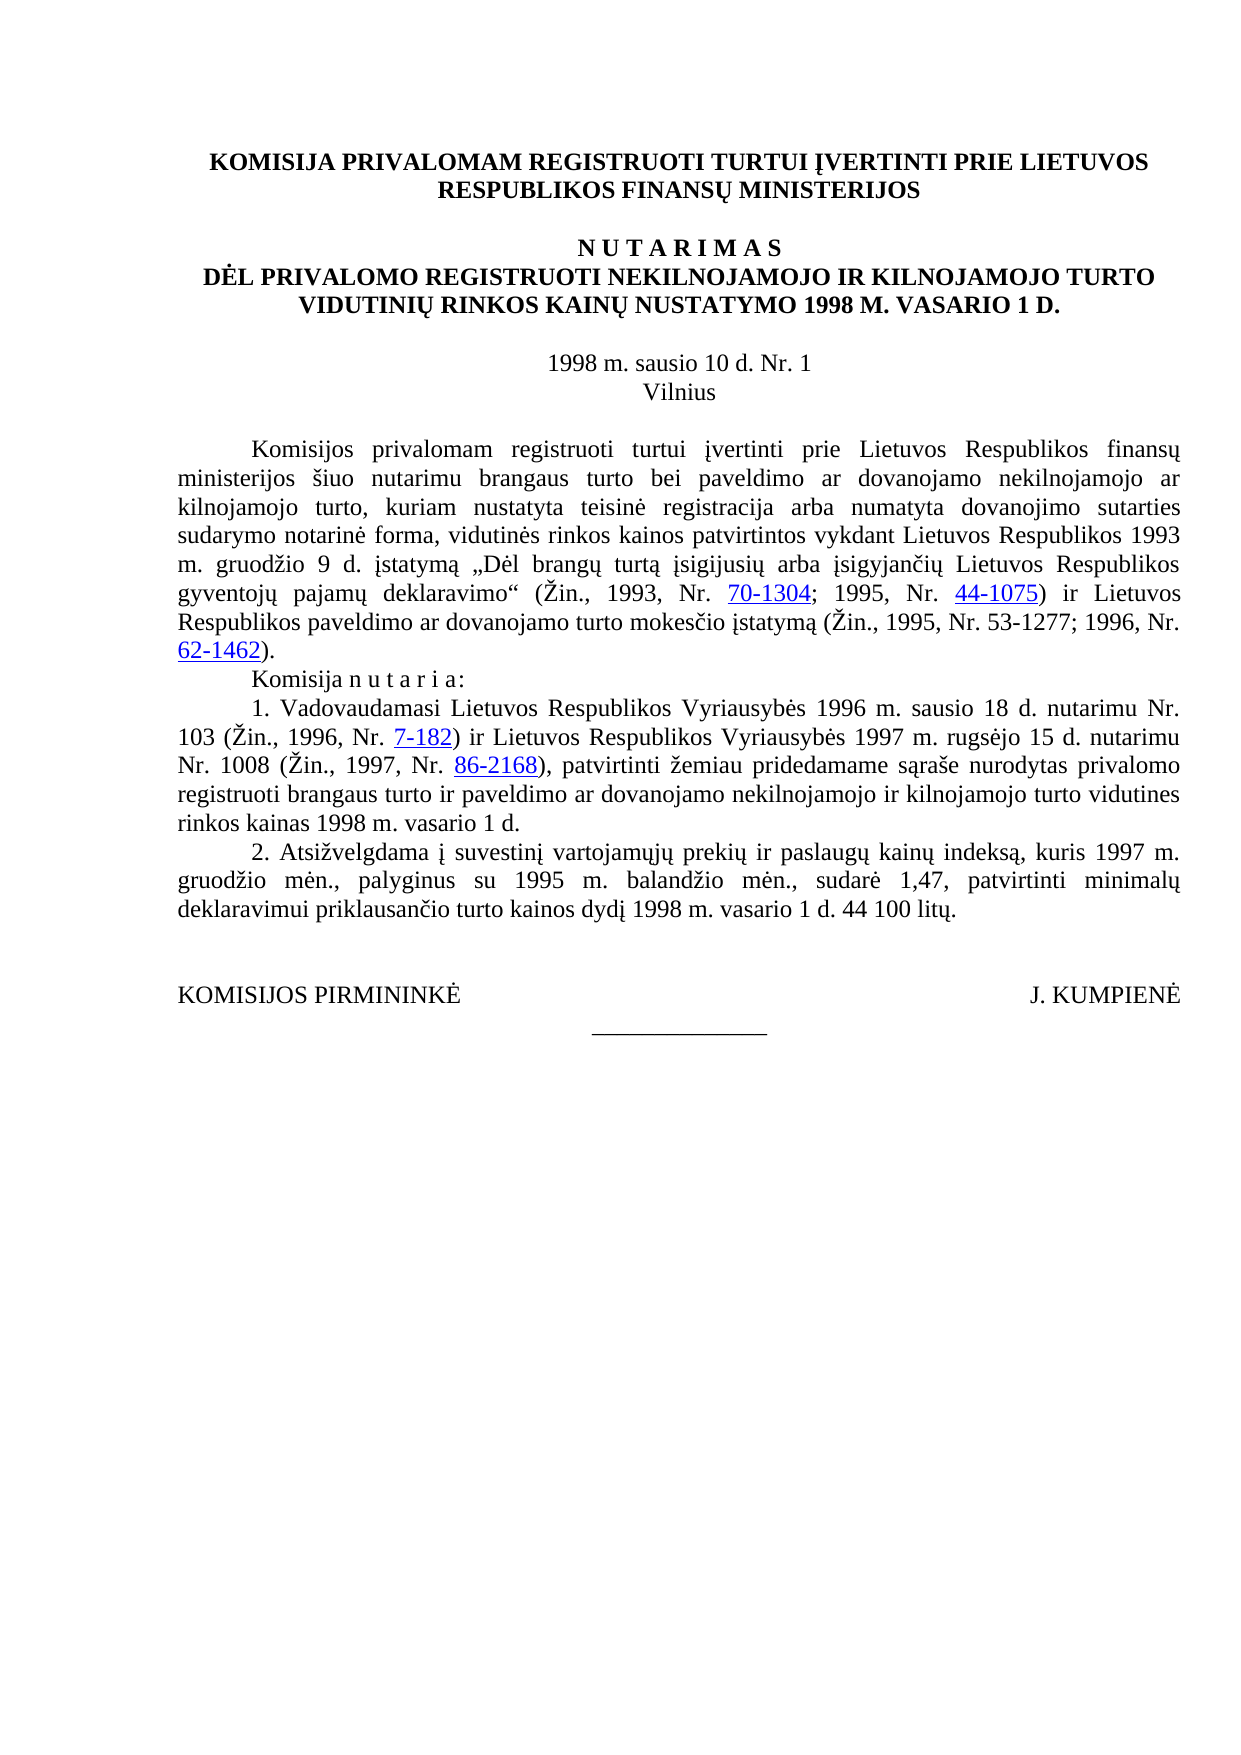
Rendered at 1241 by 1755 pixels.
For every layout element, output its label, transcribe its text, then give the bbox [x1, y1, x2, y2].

text Komisijos privalomam registruoti turtui įvertinti prie Lietuvos Respublikos finansų ministerijos šiuo nutarimu brangaus turto bei paveldimo ar dovanojamo nekilnojamojo ar kilnojamojo turto, kuriam nustatyta teisinė registracija arba numatyta dovanojimo sutarties sudarymo notarinė forma, vidutinės rinkos kainos patvirtintos vykdant Lietuvos Respublikos 1993 m. gruodžio 9 d. įstatymą „Dėl brangų turtą įsigijusių arba įsigyjančių Lietuvos Respublikos gyventojų pajamų deklaravimo“ (Žin., 1993, Nr. 70-1304; 1995, Nr. 44-1075) ir Lietuvos Respublikos paveldimo ar dovanojamo turto mokesčio įstatymą (Žin., 1995, Nr. 53-1277; 1996, Nr. 62-1462). [177, 434, 1181, 664]
text KOMISIJOS PIRMININKĖ J. KUMPIENĖ [177, 981, 1181, 1009]
text 1. Vadovaudamasi Lietuvos Respublikos Vyriausybės 1996 m. sausio 18 d. nutarimu Nr. 103 (Žin., 1996, Nr. 7-182) ir Lietuvos Respublikos Vyriausybės 1997 m. rugsėjo 15 d. nutarimu Nr. 1008 (Žin., 1997, Nr. 86-2168), patvirtinti žemiau pridedamame sąraše nurodytas privalomo registruoti brangaus turto ir paveldimo ar dovanojamo nekilnojamojo ir kilnojamojo turto vidutines rinkos kainas 1998 m. vasario 1 d. [177, 693, 1181, 837]
text Komisija nutaria: [177, 664, 1181, 693]
text DĖL PRIVALOMO REGISTRUOTI NEKILNOJAMOJO IR KILNOJAMOJO TURTO VIDUTINIŲ RINKOS KAINŲ NUSTATYMO 1998 M. VASARIO 1 D. [177, 262, 1181, 319]
text Vilnius [177, 377, 1181, 406]
text N U T A R I M A S [177, 233, 1181, 262]
text 1998 m. sausio 10 d. Nr. 1 [177, 348, 1181, 377]
text ______________ [177, 1009, 1181, 1038]
text 2. Atsižvelgdama į suvestinį vartojamųjų prekių ir paslaugų kainų indeksą, kuris 1997 m. gruodžio mėn., palyginus su 1995 m. balandžio mėn., sudarė 1,47, patvirtinti minimalų deklaravimui priklausančio turto kainos dydį 1998 m. vasario 1 d. 44 100 litų. [177, 837, 1181, 923]
text KOMISIJA PRIVALOMAM REGISTRUOTI TURTUI ĮVERTINTI PRIE LIETUVOS RESPUBLIKOS FINANSŲ MINISTERIJOS [177, 147, 1181, 204]
